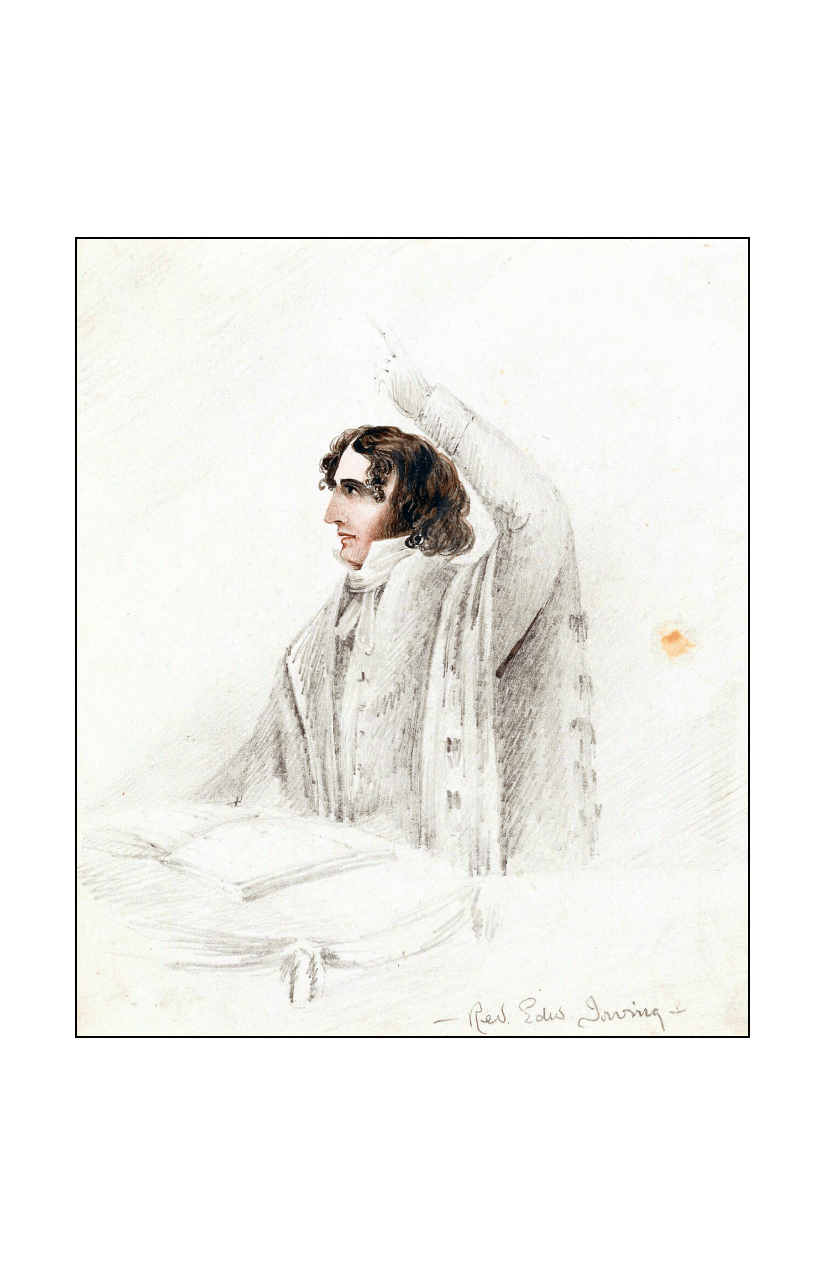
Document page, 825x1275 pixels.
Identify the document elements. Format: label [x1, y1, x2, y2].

picture [77, 239, 748, 1036]
